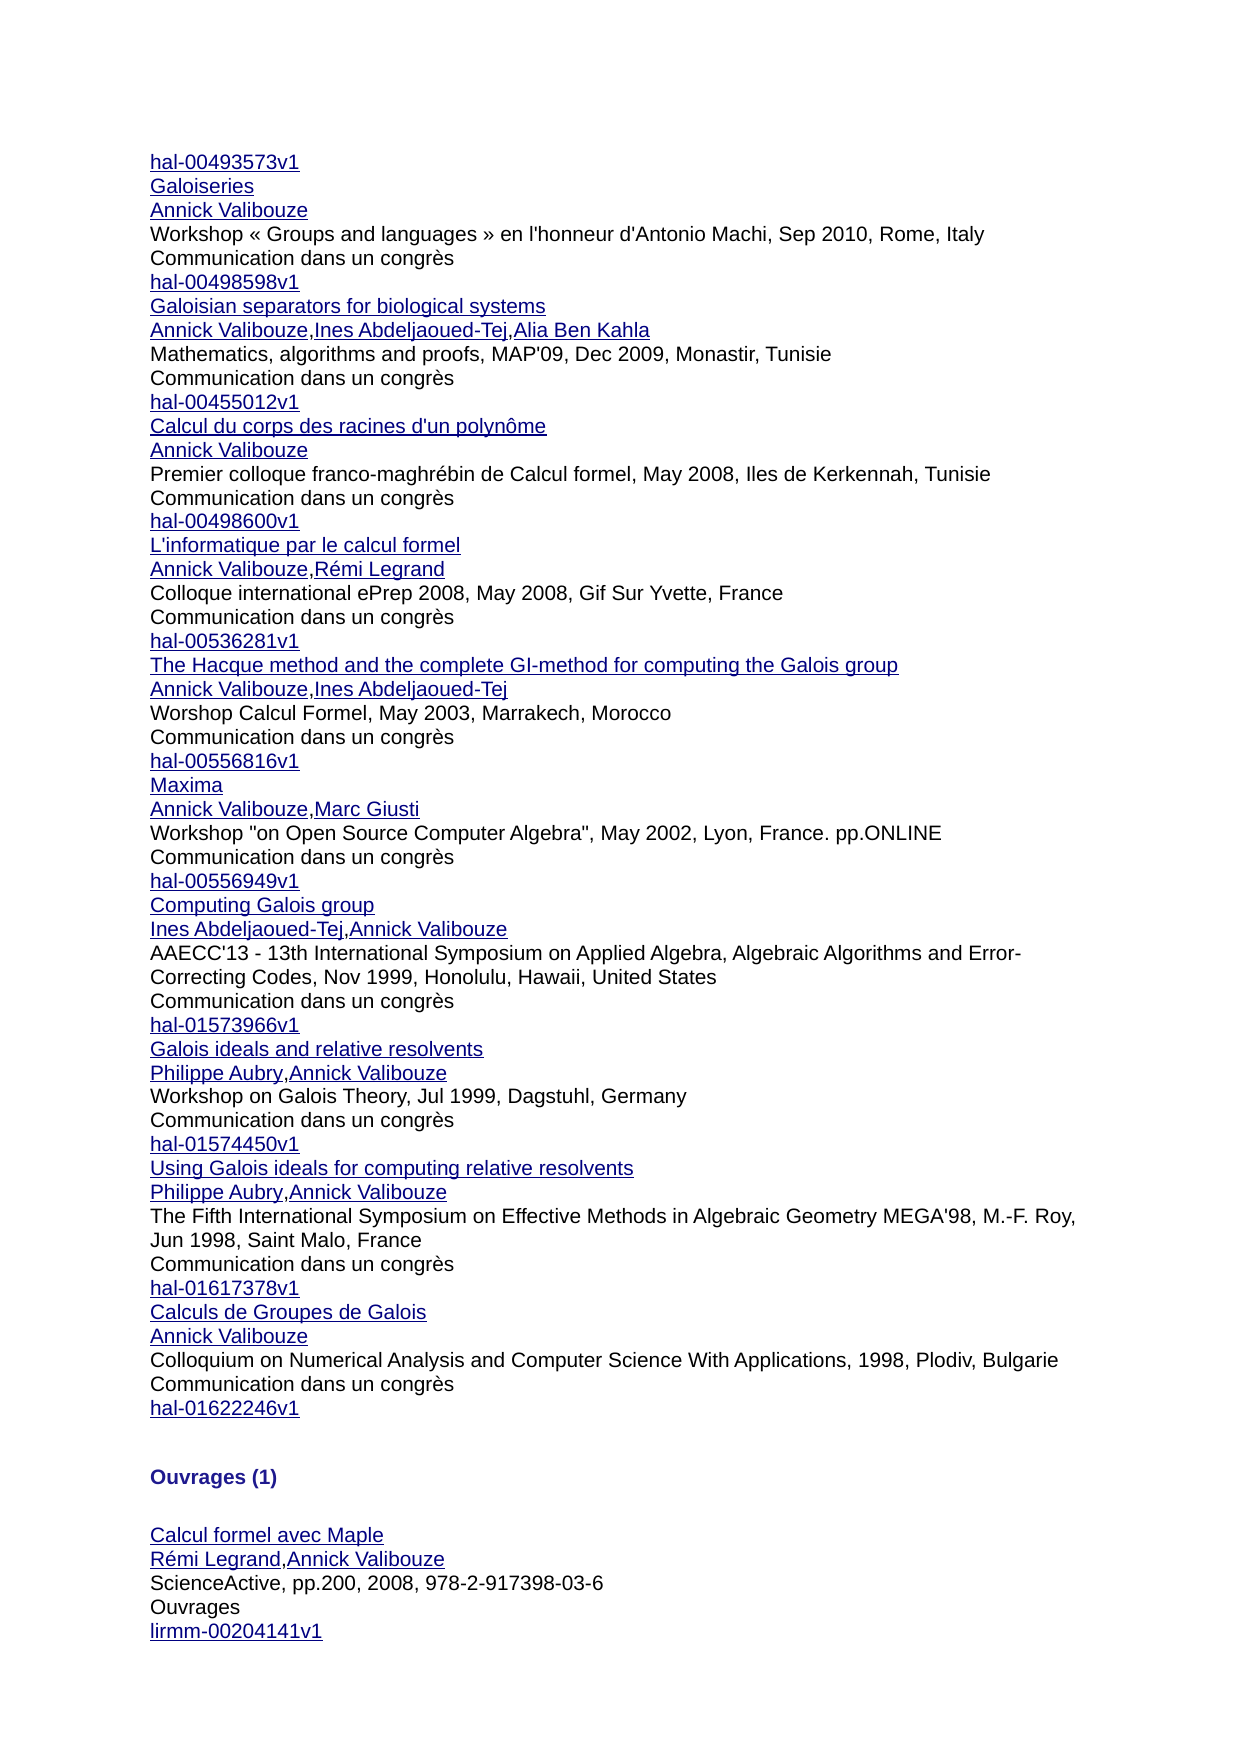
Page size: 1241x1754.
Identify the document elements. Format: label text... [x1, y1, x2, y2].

table_cell Galoisian separators for biological systems Annick Valibouze,Ines Abdeljaoued-Tej,Alia Ben Kahla Mathematics, algorithms and proofs, MAP'09, Dec 2009, Monastir, Tunisie Communication dans un congrès hal-00455012v1 [150, 294, 1090, 413]
table_cell The Hacque method and the complete GI-method for computing the Galois group Annick Valibouze,Ines Abdeljaoued-Tej Worshop Calcul Formel, May 2003, Marrakech, Morocco Communication dans un congrès hal-00556816v1 [150, 653, 1090, 773]
table_cell Galois ideals and relative resolvents Philippe Aubry,Annick Valibouze Workshop on Galois Theory, Jul 1999, Dagstuhl, Germany Communication dans un congrès hal-01574450v1 [150, 1036, 1090, 1156]
table_header Calcul formel avec Maple Rémi Legrand,Annick Valibouze ScienceActive, pp.200, 2008, 978-2-917398-03-6 Ouvrages lirmm-00204141v1 [150, 1523, 1090, 1643]
table_cell L'informatique par le calcul formel Annick Valibouze,Rémi Legrand Colloque international ePrep 2008, May 2008, Gif Sur Yvette, France Communication dans un congrès hal-00536281v1 [150, 533, 1090, 653]
table_cell Calculs de Groupes de Galois Annick Valibouze Colloquium on Numerical Analysis and Computer Science With Applications, 1998, Plodiv, Bulgarie Communication dans un congrès hal-01622246v1 [150, 1300, 1090, 1420]
table_cell Maxima Annick Valibouze,Marc Giusti Workshop "on Open Source Computer Algebra", May 2002, Lyon, France. pp.ONLINE Communication dans un congrès hal-00556949v1 [150, 773, 1090, 893]
table_cell Using Galois ideals for computing relative resolvents Philippe Aubry,Annick Valibouze The Fifth International Symposium on Effective Methods in Algebraic Geometry MEGA'98, M.-F. Roy, Jun 1998, Saint Malo, France Communication dans un congrès hal-01617378v1 [150, 1156, 1090, 1300]
table_cell Calcul du corps des racines d'un polynôme Annick Valibouze Premier colloque franco-maghrébin de Calcul formel, May 2008, Iles de Kerkennah, Tunisie Communication dans un congrès hal-00498600v1 [150, 414, 1090, 533]
subtitle Ouvrages (1) [150, 1464, 1090, 1488]
table_cell Galoiseries Annick Valibouze Workshop « Groups and languages » en l'honneur d'Antonio Machi, Sep 2010, Rome, Italy Communication dans un congrès hal-00498598v1 [150, 174, 1090, 294]
table_cell Computing Galois group Ines Abdeljaoued-Tej,Annick Valibouze AAECC'13 - 13th International Symposium on Applied Algebra, Algebraic Algorithms and Error-Correcting Codes, Nov 1999, Honolulu, Hawaii, United States Communication dans un congrès hal-01573966v1 [150, 893, 1090, 1036]
table_cell hal-00493573v1 [150, 150, 1090, 174]
